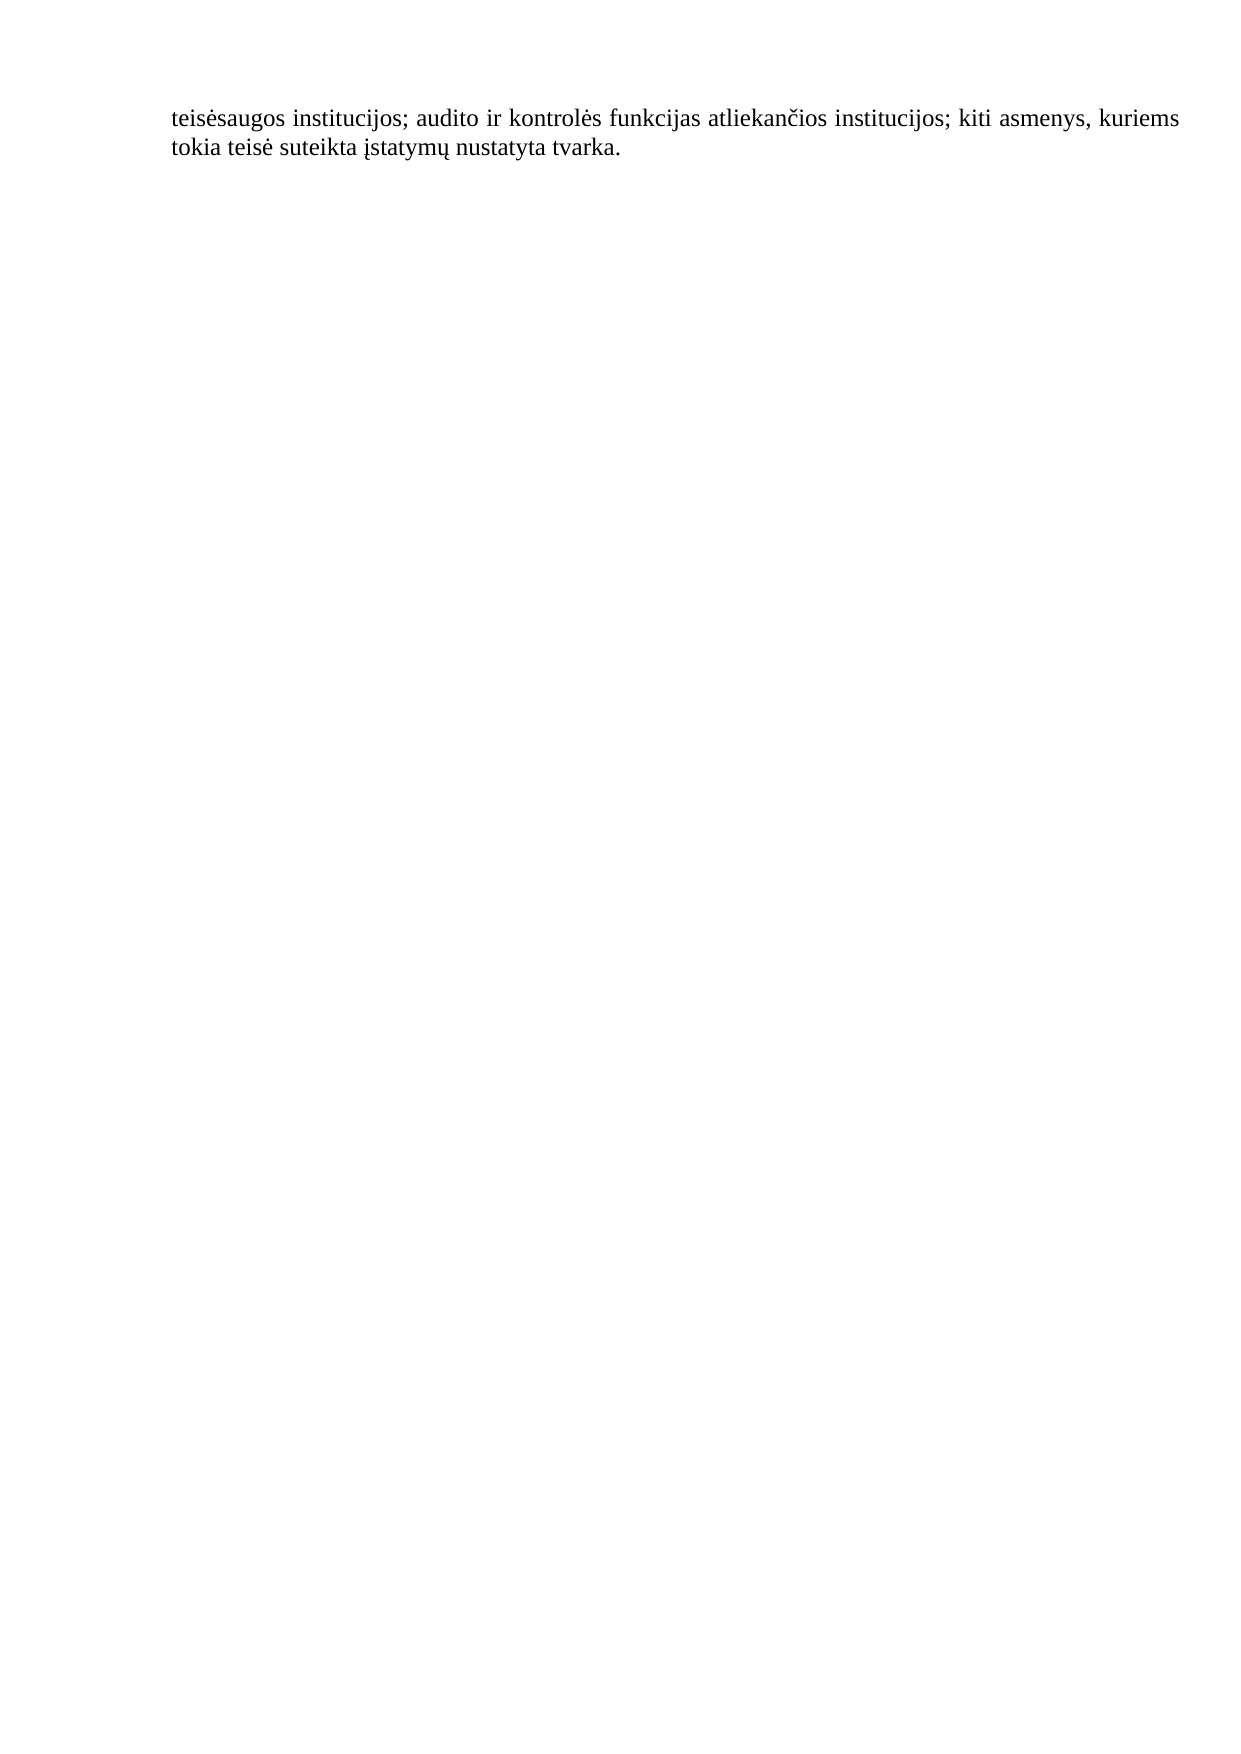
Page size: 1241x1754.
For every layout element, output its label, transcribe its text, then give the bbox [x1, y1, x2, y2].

text teisėsaugos institucijos; audito ir kontrolės funkcijas atliekančios institucijos; kiti asmenys, kuriems tokia teisė suteikta įstatymų nustatyta tvarka. [171, 103, 1181, 161]
